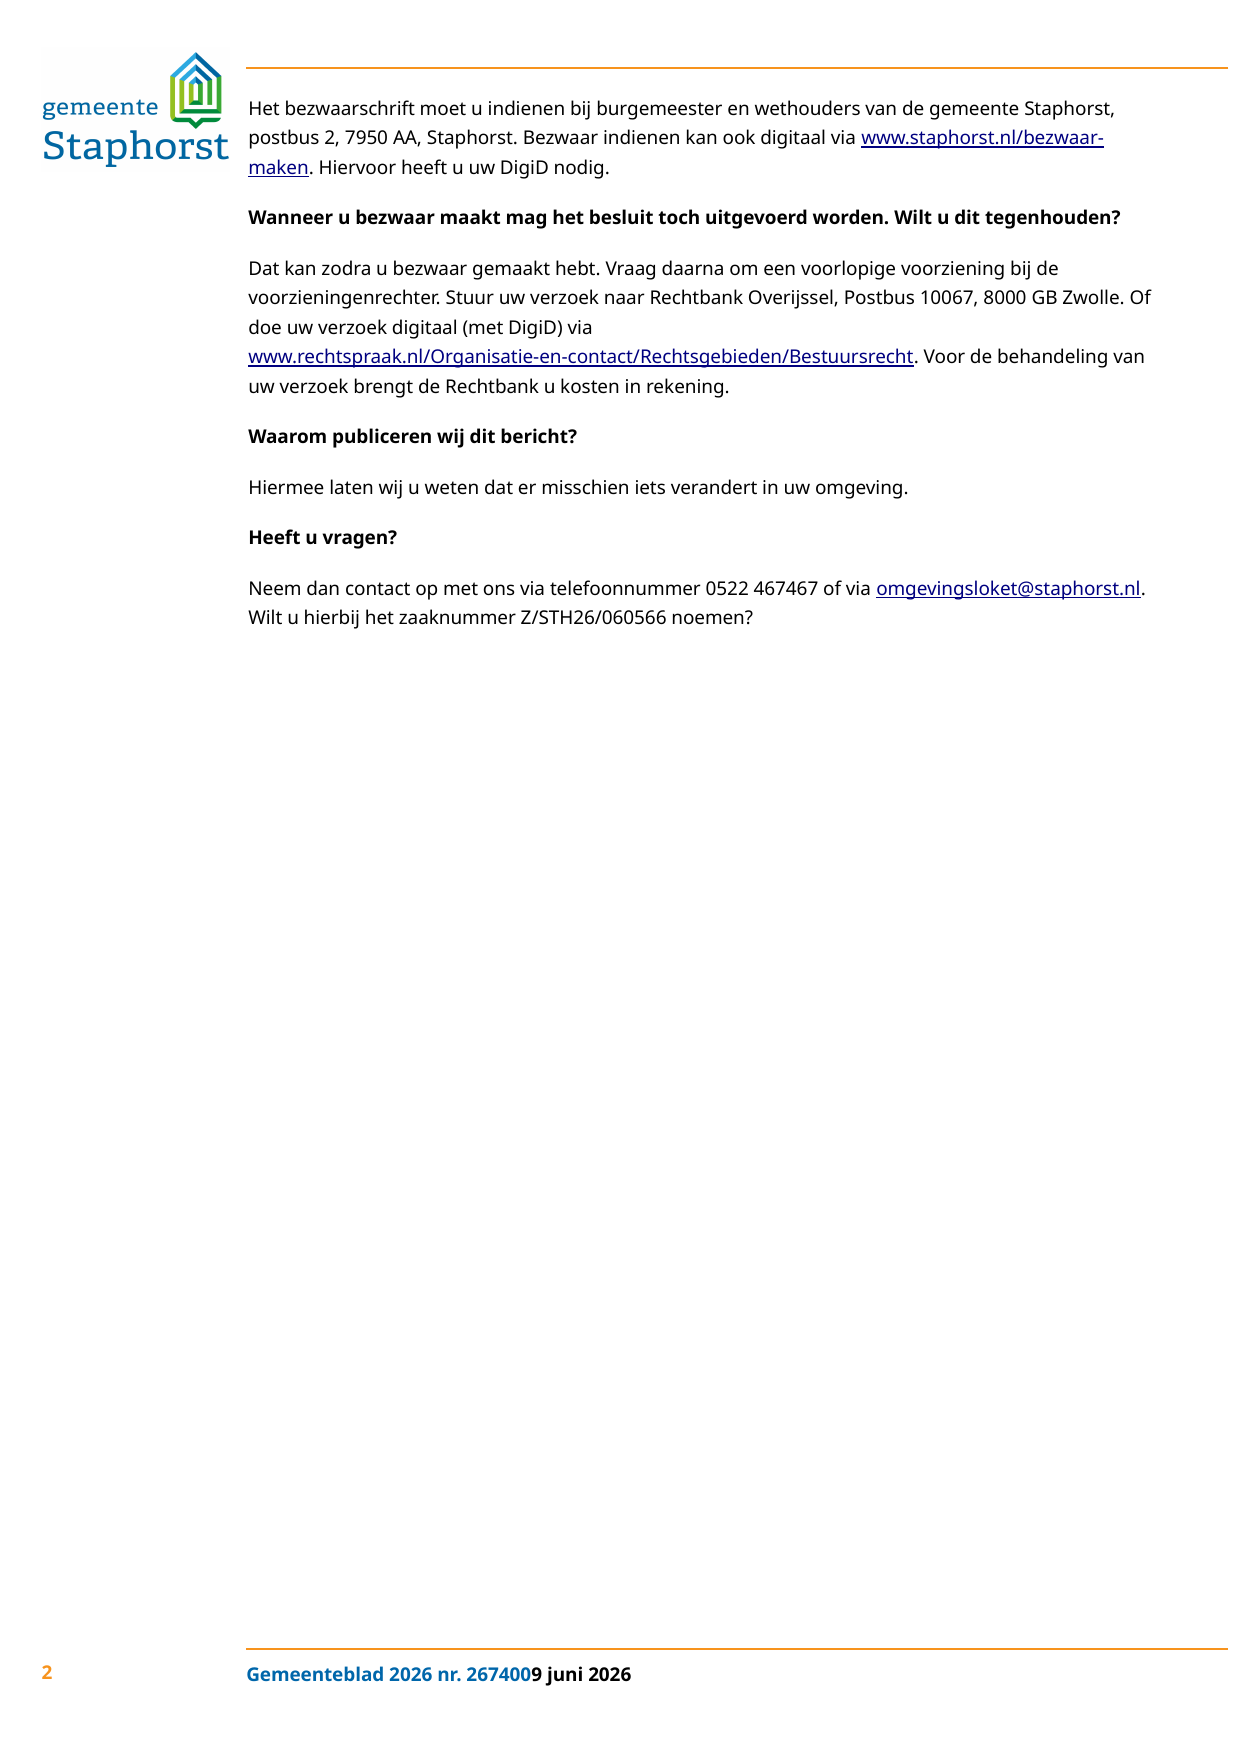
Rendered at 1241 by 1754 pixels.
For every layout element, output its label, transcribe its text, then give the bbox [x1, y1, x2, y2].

text Neem dan contact op met ons via telefoonnummer 0522 467467 of via omgevingsloket@staphorst.nl. Wilt u hierbij het zaaknummer Z/STH26/060566 noemen? [248, 575, 1152, 630]
text Heeft u vragen? [248, 524, 1152, 550]
text Wanneer u bezwaar maakt mag het besluit toch uitgevoerd worden. Wilt u dit tegenhouden? [248, 204, 1152, 230]
picture [41, 47, 231, 172]
text Waarom publiceren wij dit bericht? [248, 423, 1152, 449]
text Het bezwaarschrift moet u indienen bij burgemeester en wethouders van de gemeente Staphorst, postbus 2, 7950 AA, Staphorst. Bezwaar indienen kan ook digitaal via www.staphorst.nl/bezwaar-maken. Hiervoor heeft u uw DigiD nodig. [248, 95, 1152, 180]
text Hiermee laten wij u weten dat er misschien iets verandert in uw omgeving. [248, 474, 1152, 500]
text Dat kan zodra u bezwaar gemaakt hebt. Vraag daarna om een voorlopige voorziening bij de voorzieningenrechter. Stuur uw verzoek naar Rechtbank Overijssel, Postbus 10067, 8000 GB Zwolle. Of doe uw verzoek digitaal (met DigiD) via www.rechtspraak.nl/Organisatie-en-contact/Rechtsgebieden/Bestuursrecht. Voor de behandeling van uw verzoek brengt de Rechtbank u kosten in rekening. [248, 255, 1152, 399]
